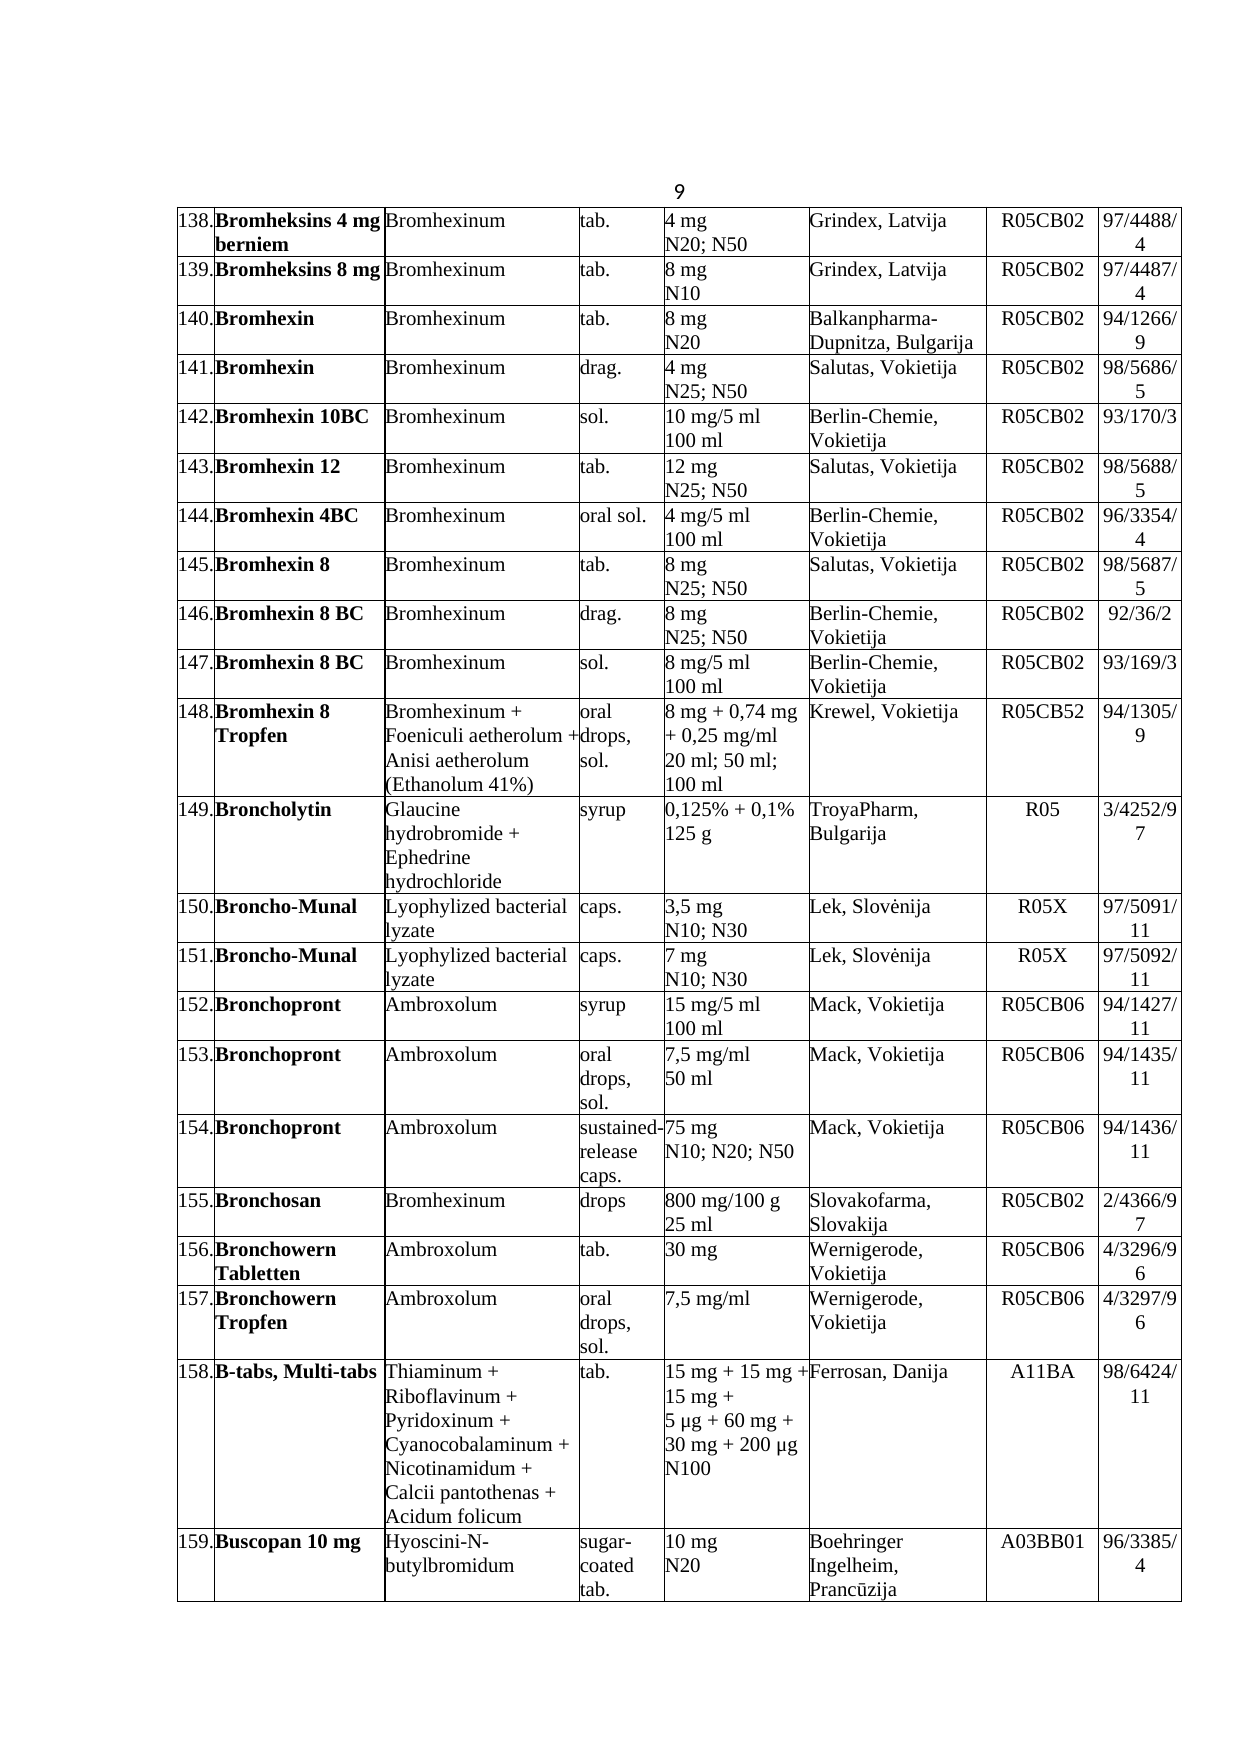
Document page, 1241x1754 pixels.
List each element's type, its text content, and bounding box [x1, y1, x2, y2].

table_cell 94/1436/11 [1099, 1115, 1181, 1187]
table_cell tab. [580, 1360, 664, 1528]
table_cell R05CB06 [987, 1115, 1098, 1187]
table_cell sol. [580, 650, 664, 698]
table_cell R05CB06 [987, 1237, 1098, 1285]
table_cell Mack, Vokietija [810, 992, 986, 1040]
table_cell Hyoscini-N-butylbromidum [386, 1529, 579, 1601]
table_cell Ambroxolum [386, 1237, 579, 1285]
table_cell Buscopan 10 mg [215, 1529, 384, 1601]
table_cell 75 mg N10; N20; N50 [665, 1115, 809, 1187]
table_cell R05CB02 [987, 601, 1098, 649]
table_cell 92/36/2 [1099, 601, 1181, 649]
table_cell 97/4488/4 [1099, 208, 1181, 256]
table_cell Berlin-Chemie, Vokietija [810, 503, 986, 551]
table_cell 97/5091/11 [1099, 894, 1181, 942]
table_cell syrup [580, 797, 664, 893]
table_cell 94/1305/9 [1099, 699, 1181, 796]
table_cell R05CB52 [987, 699, 1098, 796]
table_cell B-tabs, Multi-tabs [215, 1360, 384, 1528]
table_cell 3/4252/97 [1099, 797, 1181, 893]
table_cell Bromhexinum [386, 552, 579, 600]
table_cell 15 mg/5 ml 100 ml [665, 992, 809, 1040]
table_cell Bromhexinum [386, 404, 579, 452]
table_cell R05CB02 [987, 306, 1098, 354]
table_cell tab. [580, 306, 664, 354]
table_cell 152. [178, 992, 214, 1040]
table_cell R05CB02 [987, 208, 1098, 256]
table_cell 141. [178, 355, 214, 403]
table_cell Bromhexinum [386, 355, 579, 403]
table_cell Bromhexinum [386, 454, 579, 502]
table_cell tab. [580, 1237, 664, 1285]
table_cell 139. [178, 257, 214, 305]
table_cell 4 mg N25; N50 [665, 355, 809, 403]
table_cell Boehringer Ingelheim, Prancūzija [810, 1529, 986, 1601]
table_cell Bromhexin 8 [215, 552, 384, 600]
table_cell 144. [178, 503, 214, 551]
table_cell R05CB02 [987, 552, 1098, 600]
table_cell 10 mg/5 ml 100 ml [665, 404, 809, 452]
table_cell drag. [580, 355, 664, 403]
table_cell 97/5092/11 [1099, 943, 1181, 991]
table_cell Bromhexin 8 BC [215, 601, 384, 649]
table_cell oral drops, sol. [580, 1041, 664, 1114]
table_cell R05CB02 [987, 650, 1098, 698]
table_cell 97/4487/4 [1099, 257, 1181, 305]
table_cell R05CB06 [987, 1286, 1098, 1358]
table_cell 94/1266/9 [1099, 306, 1181, 354]
table_cell tab. [580, 257, 664, 305]
table_cell 98/5687/5 [1099, 552, 1181, 600]
table_cell 149. [178, 797, 214, 893]
table_cell caps. [580, 894, 664, 942]
table_cell tab. [580, 208, 664, 256]
table_cell R05CB02 [987, 404, 1098, 452]
table_cell tab. [580, 454, 664, 502]
table_cell Bromhexin 10BC [215, 404, 384, 452]
table_cell 800 mg/100 g 25 ml [665, 1188, 809, 1236]
table_cell Ambroxolum [386, 1041, 579, 1114]
table_cell Broncho-Munal [215, 943, 384, 991]
table_cell R05CB06 [987, 992, 1098, 1040]
table_cell 30 mg [665, 1237, 809, 1285]
table_cell Bromhexinum [386, 503, 579, 551]
table_cell Salutas, Vokietija [810, 355, 986, 403]
table_cell 147. [178, 650, 214, 698]
table_cell Bromhexin 4BC [215, 503, 384, 551]
table_cell Bromhexinum [386, 257, 579, 305]
table_cell Broncholytin [215, 797, 384, 893]
table_cell R05X [987, 894, 1098, 942]
table_cell 4/3296/96 [1099, 1237, 1181, 1285]
table_cell Krewel, Vokietija [810, 699, 986, 796]
table_cell Grindex, Latvija [810, 257, 986, 305]
table_cell R05 [987, 797, 1098, 893]
table_cell R05CB06 [987, 1041, 1098, 1114]
table_cell 148. [178, 699, 214, 796]
table_cell 8 mg + 0,74 mg + 0,25 mg/ml 20 ml; 50 ml; 100 ml [665, 699, 809, 796]
table_cell 138. [178, 208, 214, 256]
table_cell tab. [580, 552, 664, 600]
table_cell Bromhexinum [386, 1188, 579, 1236]
table_cell Bromheksins 4 mg berniem [215, 208, 384, 256]
table_cell TroyaPharm, Bulgarija [810, 797, 986, 893]
table_cell Mack, Vokietija [810, 1115, 986, 1187]
table_cell 4 mg/5 ml 100 ml [665, 503, 809, 551]
table_cell 157. [178, 1286, 214, 1358]
table_cell Bromheksins 8 mg [215, 257, 384, 305]
table_cell 8 mg N25; N50 [665, 552, 809, 600]
table_cell oral drops, sol. [580, 1286, 664, 1358]
table_cell 159. [178, 1529, 214, 1601]
table_cell 93/169/3 [1099, 650, 1181, 698]
table_cell Bromhexinum + Foeniculi aetherolum + Anisi aetherolum (Ethanolum 41%) [386, 699, 579, 796]
table_cell 145. [178, 552, 214, 600]
table_cell Bromhexin [215, 306, 384, 354]
table_cell 140. [178, 306, 214, 354]
table_cell Bromhexinum [386, 306, 579, 354]
table_cell 96/3354/4 [1099, 503, 1181, 551]
table_cell Bronchopront [215, 992, 384, 1040]
table_cell Bronchosan [215, 1188, 384, 1236]
table_cell Bronchopront [215, 1041, 384, 1114]
table_cell 98/5686/5 [1099, 355, 1181, 403]
table_cell Salutas, Vokietija [810, 552, 986, 600]
table_cell sol. [580, 404, 664, 452]
table_cell 7,5 mg/ml 50 ml [665, 1041, 809, 1114]
table_cell 7 mg N10; N30 [665, 943, 809, 991]
table_cell Mack, Vokietija [810, 1041, 986, 1114]
table_cell 154. [178, 1115, 214, 1187]
table_cell sugar-coated tab. [580, 1529, 664, 1601]
table_cell 4/3297/96 [1099, 1286, 1181, 1358]
table_cell Ferrosan, Danija [810, 1360, 986, 1528]
table_cell 155. [178, 1188, 214, 1236]
table_cell Bronchowern Tabletten [215, 1237, 384, 1285]
table_cell 151. [178, 943, 214, 991]
table_cell 158. [178, 1360, 214, 1528]
table_cell Salutas, Vokietija [810, 454, 986, 502]
table_cell 12 mg N25; N50 [665, 454, 809, 502]
table_cell Balkanpharma-Dupnitza, Bulgarija [810, 306, 986, 354]
table_cell 156. [178, 1237, 214, 1285]
table_cell Wernigerode, Vokietija [810, 1286, 986, 1358]
table_cell Lek, Slovėnija [810, 894, 986, 942]
table_cell Slovakofarma, Slovakija [810, 1188, 986, 1236]
table_cell R05CB02 [987, 454, 1098, 502]
table_cell R05CB02 [987, 355, 1098, 403]
table_cell Lek, Slovėnija [810, 943, 986, 991]
table_cell R05X [987, 943, 1098, 991]
table_cell Glaucine hydrobromide + Ephedrine hydrochloride [386, 797, 579, 893]
table_cell Berlin-Chemie, Vokietija [810, 404, 986, 452]
table_cell 8 mg N10 [665, 257, 809, 305]
table_cell R05CB02 [987, 257, 1098, 305]
table_cell A11BA [987, 1360, 1098, 1528]
table_cell 153. [178, 1041, 214, 1114]
table_cell 3,5 mg N10; N30 [665, 894, 809, 942]
table_cell Grindex, Latvija [810, 208, 986, 256]
table_cell 98/6424/11 [1099, 1360, 1181, 1528]
table_cell oral sol. [580, 503, 664, 551]
table_cell Bromhexin 8 Tropfen [215, 699, 384, 796]
table_cell 93/170/3 [1099, 404, 1181, 452]
table_cell 150. [178, 894, 214, 942]
table_cell Ambroxolum [386, 992, 579, 1040]
table_cell caps. [580, 943, 664, 991]
table_cell Bronchowern Tropfen [215, 1286, 384, 1358]
table_cell syrup [580, 992, 664, 1040]
table_cell 96/3385/4 [1099, 1529, 1181, 1601]
table_cell 2/4366/97 [1099, 1188, 1181, 1236]
table_cell R05CB02 [987, 503, 1098, 551]
table_cell 94/1427/11 [1099, 992, 1181, 1040]
table_cell Broncho-Munal [215, 894, 384, 942]
table_cell Ambroxolum [386, 1286, 579, 1358]
table_cell oral drops, sol. [580, 699, 664, 796]
table_cell Bromhexin 8 BC [215, 650, 384, 698]
table_cell Thiaminum + Riboflavinum + Pyridoxinum + Cyanocobalaminum + Nicotinamidum + Calcii pantothenas + Acidum folicum [386, 1360, 579, 1528]
table_cell sustained-release caps. [580, 1115, 664, 1187]
table_cell 0,125% + 0,1% 125 g [665, 797, 809, 893]
table_cell Lyophylized bacterial lyzate [386, 943, 579, 991]
table_cell Lyophylized bacterial lyzate [386, 894, 579, 942]
table_cell Bromhexinum [386, 601, 579, 649]
table_cell 8 mg/5 ml 100 ml [665, 650, 809, 698]
table_cell Ambroxolum [386, 1115, 579, 1187]
table_cell Berlin-Chemie, Vokietija [810, 601, 986, 649]
table_cell Bromhexin [215, 355, 384, 403]
table_cell 94/1435/11 [1099, 1041, 1181, 1114]
table_cell Berlin-Chemie, Vokietija [810, 650, 986, 698]
table_cell Bronchopront [215, 1115, 384, 1187]
table_cell 146. [178, 601, 214, 649]
table_cell 7,5 mg/ml [665, 1286, 809, 1358]
table_cell 142. [178, 404, 214, 452]
table_cell drag. [580, 601, 664, 649]
table_cell Bromhexinum [386, 650, 579, 698]
table_cell 8 mg N25; N50 [665, 601, 809, 649]
table_cell A03BB01 [987, 1529, 1098, 1601]
table_cell Bromhexin 12 [215, 454, 384, 502]
table_cell drops [580, 1188, 664, 1236]
table_cell 143. [178, 454, 214, 502]
table_cell R05CB02 [987, 1188, 1098, 1236]
table_cell 15 mg + 15 mg + 15 mg + 5 μg + 60 mg + 30 mg + 200 μg N100 [665, 1360, 809, 1528]
table_cell Bromhexinum [386, 208, 579, 256]
table_cell 8 mg N20 [665, 306, 809, 354]
table_cell 10 mg N20 [665, 1529, 809, 1601]
table_cell 4 mg N20; N50 [665, 208, 809, 256]
table_cell Wernigerode, Vokietija [810, 1237, 986, 1285]
table_cell 98/5688/5 [1099, 454, 1181, 502]
